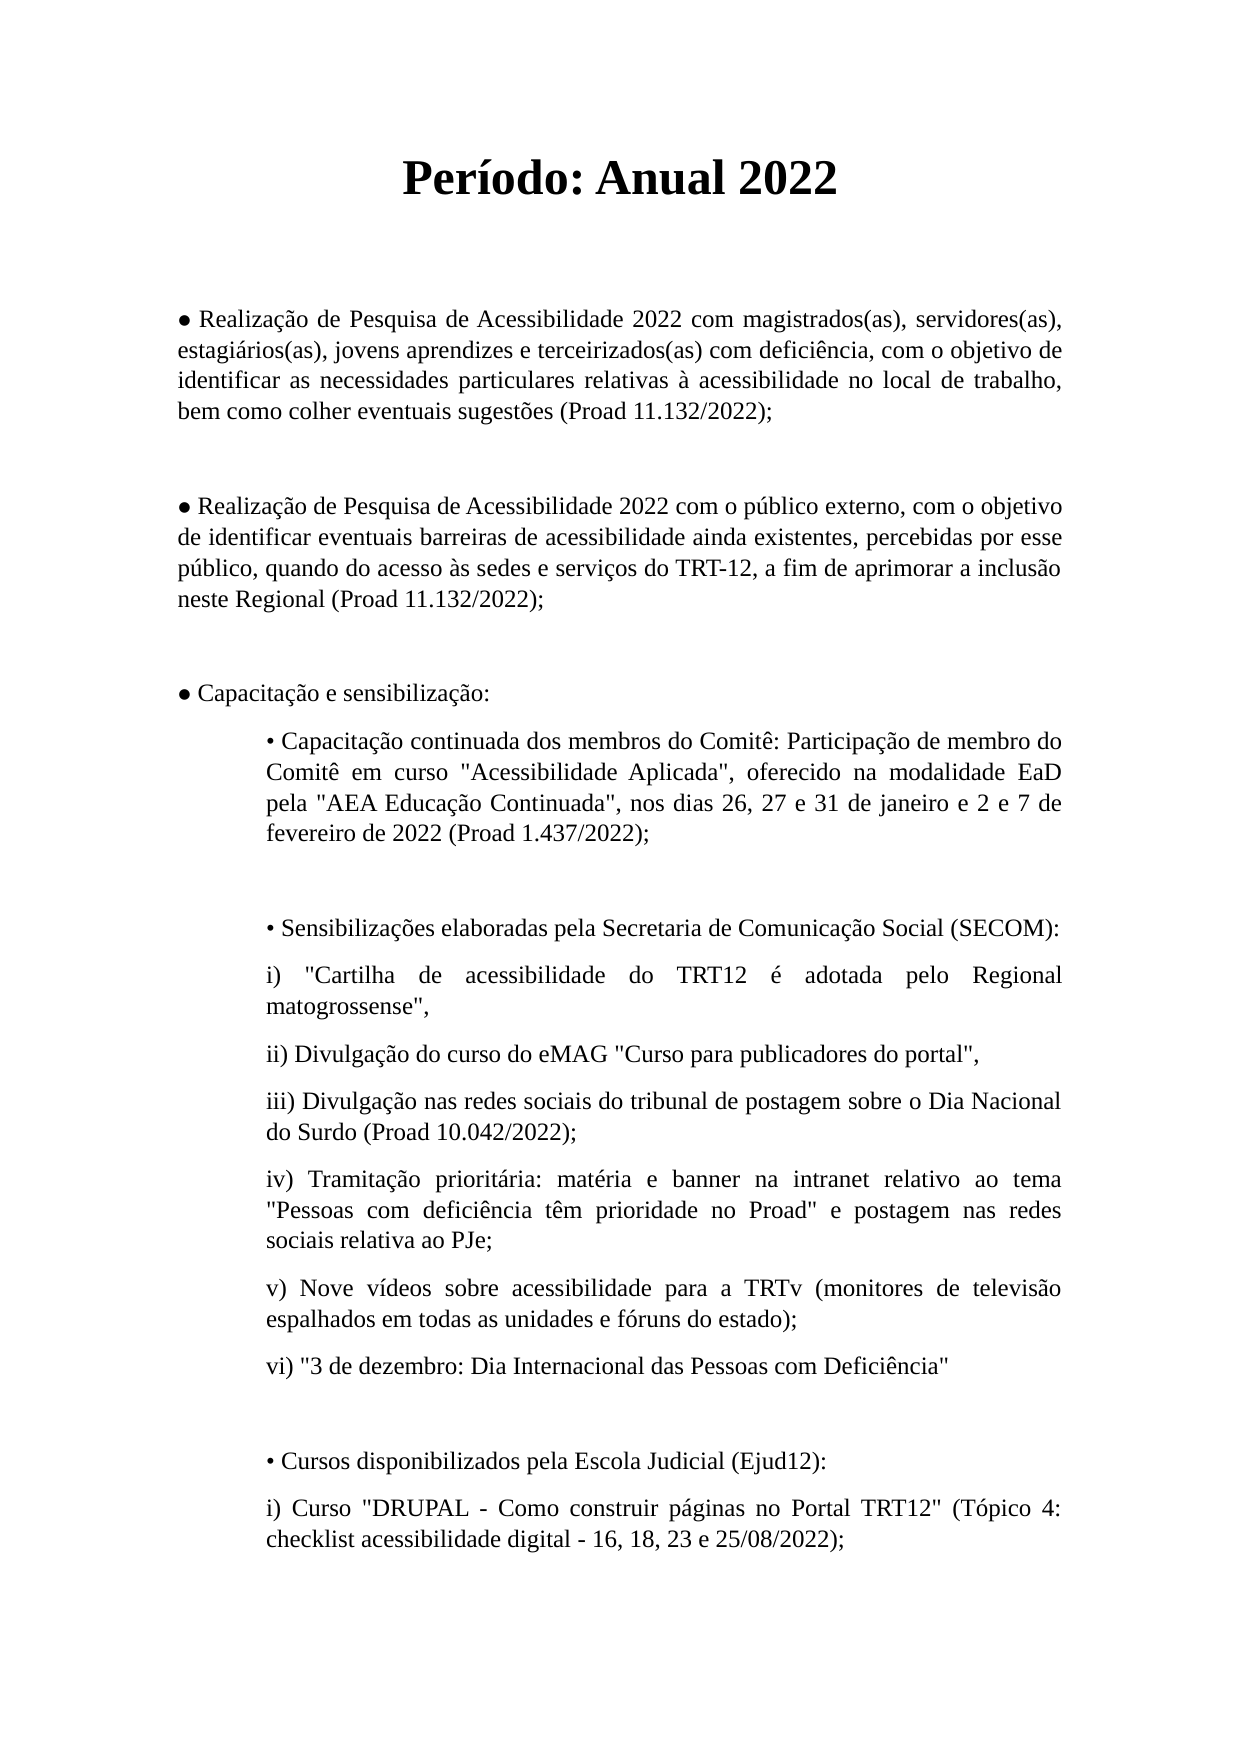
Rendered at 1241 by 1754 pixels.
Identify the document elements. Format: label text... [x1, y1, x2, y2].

text ● Realização de Pesquisa de Acessibilidade 2022 com o público externo, com o objetivo de identificar eventuais barreiras de acessibilidade ainda existentes, percebidas por esse público, quando do acesso às sedes e serviços do TRT-12, a fim de aprimorar a inclusão neste Regional (Proad 11.132/2022); [177, 491, 1063, 612]
text vi) "3 de dezembro: Dia Internacional das Pessoas com Deficiência" [266, 1351, 1063, 1380]
text • Cursos disponibilizados pela Escola Judicial (Ejud12): [266, 1446, 1063, 1475]
text Período: Anual 2022 [177, 148, 1063, 205]
text • Sensibilizações elaboradas pela Secretaria de Comunicação Social (SECOM): [266, 913, 1063, 942]
text • Capacitação continuada dos membros do Comitê: Participação de membro do Comitê em curso "Acessibilidade Aplicada", oferecido na modalidade EaD pela "AEA Educação Continuada", nos dias 26, 27 e 31 de janeiro e 2 e 7 de fevereiro de 2022 (Proad 1.437/2022); [266, 726, 1063, 847]
text i) "Cartilha de acessibilidade do TRT12 é adotada pelo Regional matogrossense", [266, 961, 1063, 1020]
text i) Curso "DRUPAL - Como construir páginas no Portal TRT12" (Tópico 4: checklist acessibilidade digital - 16, 18, 23 e 25/08/2022); [266, 1493, 1063, 1553]
text ● Realização de Pesquisa de Acessibilidade 2022 com magistrados(as), servidores(as), estagiários(as), jovens aprendizes e terceirizados(as) com deficiência, com o objetivo de identificar as necessidades particulares relativas à acessibilidade no local de trabalho, bem como colher eventuais sugestões (Proad 11.132/2022); [177, 304, 1063, 425]
text ● Capacitação e sensibilização: [177, 678, 1063, 707]
text iv) Tramitação prioritária: matéria e banner na intranet relativo ao tema "Pessoas com deficiência têm prioridade no Proad" e postagem nas redes sociais relativa ao PJe; [266, 1164, 1063, 1254]
text iii) Divulgação nas redes sociais do tribunal de postagem sobre o Dia Nacional do Surdo (Proad 10.042/2022); [266, 1086, 1063, 1146]
text v) Nove vídeos sobre acessibilidade para a TRTv (monitores de televisão espalhados em todas as unidades e fóruns do estado); [266, 1273, 1063, 1332]
text ii) Divulgação do curso do eMAG "Curso para publicadores do portal", [266, 1039, 1063, 1067]
